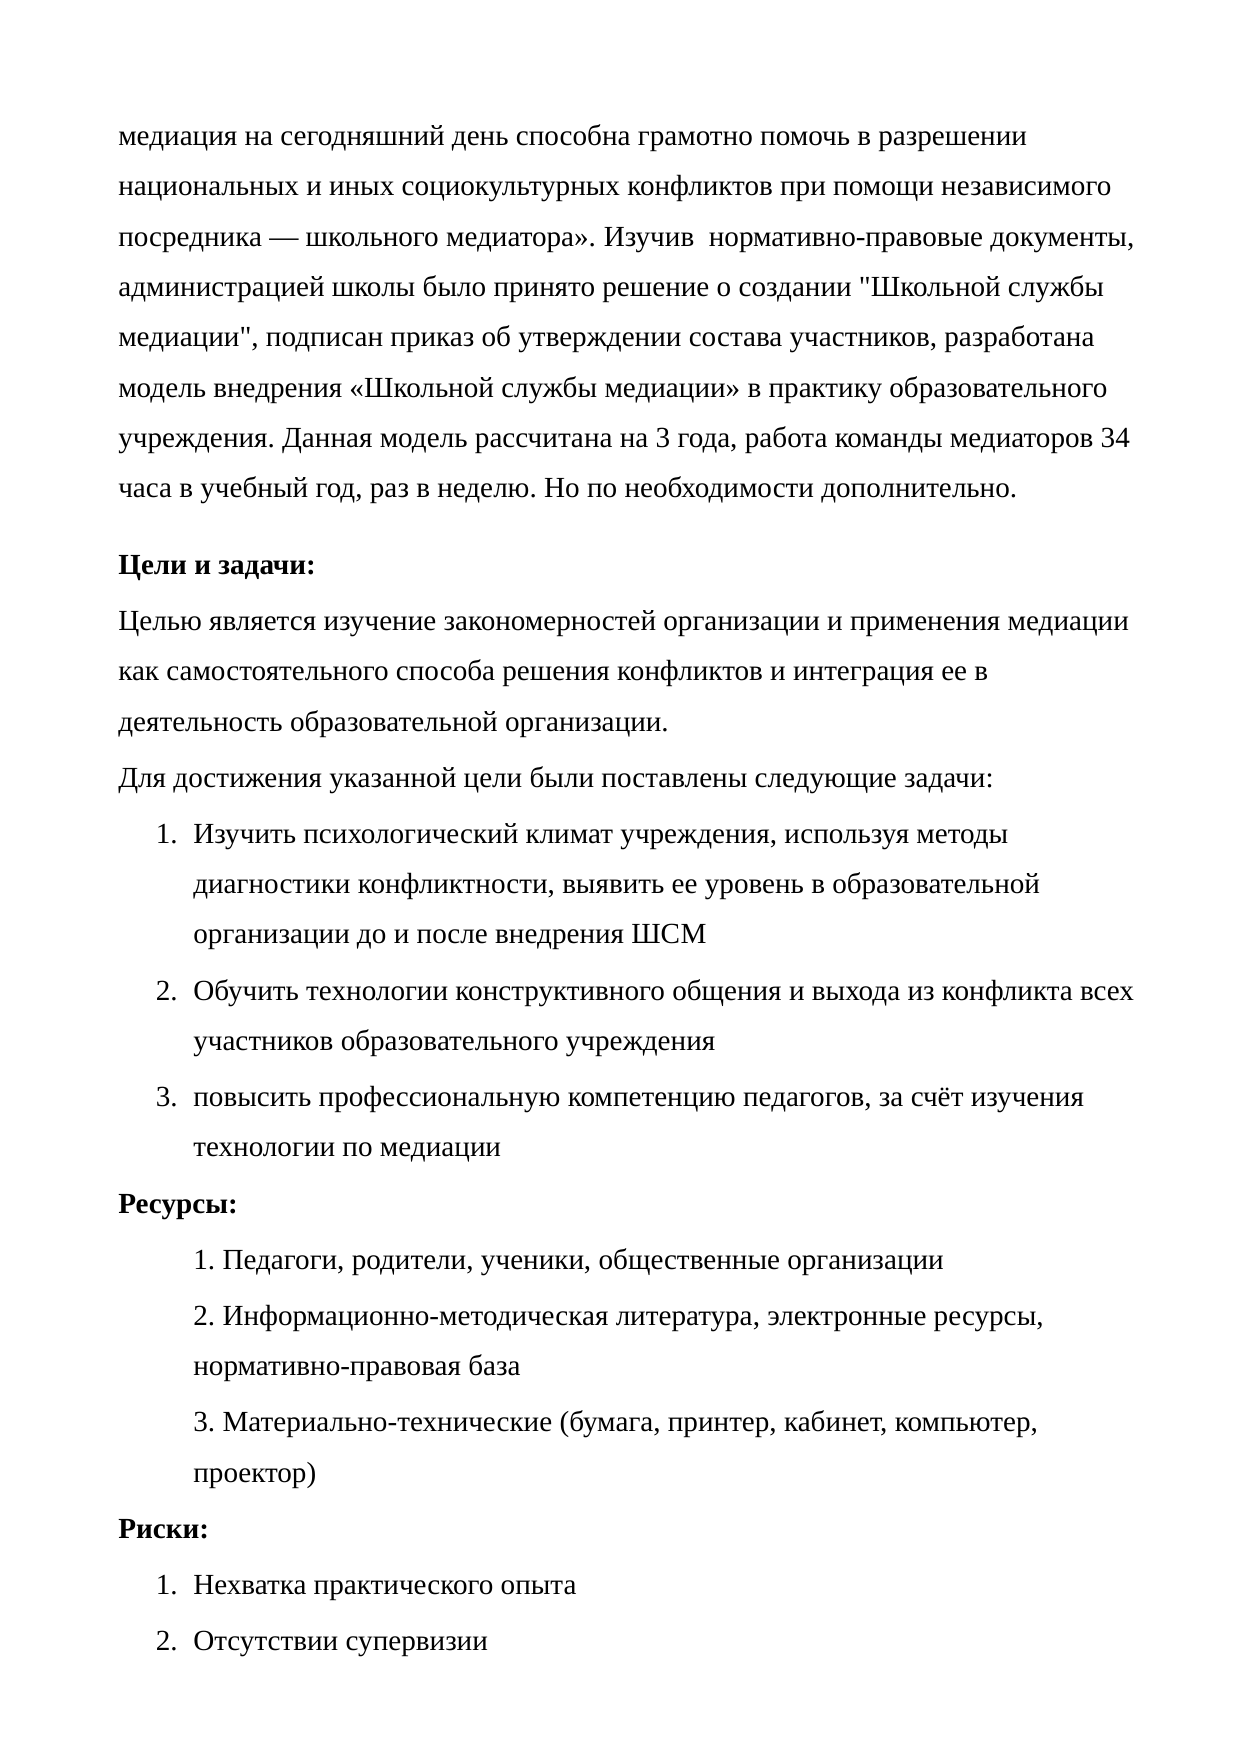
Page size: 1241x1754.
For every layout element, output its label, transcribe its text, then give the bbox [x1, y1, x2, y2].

list Нехватка практического опыта [156, 1567, 1152, 1601]
list Отсутствии супервизии [156, 1623, 1152, 1657]
list 2. Информационно-методическая литература, электронные ресурсы, нормативно-правовая база [156, 1298, 1152, 1382]
text Целью является изучение закономерностей организации и применения медиации как самостоятельного способа решения конфликтов и интеграция ее в деятельность образовательной организации. [118, 603, 1152, 737]
list 1. Педагоги, родители, ученики, общественные организации [156, 1242, 1152, 1275]
list Изучить психологический климат учреждения, используя методы диагностики конфликтности, выявить ее уровень в образовательной организации до и после внедрения ШСМ [156, 816, 1152, 950]
text Для достижения указанной цели были поставлены следующие задачи: [118, 760, 1152, 793]
list повысить профессиональную компетенцию педагогов, за счёт изучения технологии по медиации [156, 1079, 1152, 1163]
text Риски: [118, 1511, 1152, 1544]
text медиация на сегодняшний день способна грамотно помочь в разрешении национальных и иных социокультурных конфликтов при помощи независимого посредника — школьного медиатора». Изучив нормативно-правовые документы, администрацией школы было принято решение о создании "Школьной службы медиации", подписан приказ об утверждении состава участников, разработана модель внедрения «Школьной службы медиации» в практику образовательного учреждения. Данная модель рассчитана на 3 года, работа команды медиаторов 34 часа в учебный год, раз в неделю. Но по необходимости дополнительно. [118, 118, 1152, 504]
list 3. Материально-технические (бумага, принтер, кабинет, компьютер, проектор) [156, 1404, 1152, 1488]
text Ресурсы: [118, 1186, 1152, 1219]
text Цели и задачи: [118, 547, 1152, 581]
list Обучить технологии конструктивного общения и выхода из конфликта всех участников образовательного учреждения [156, 973, 1152, 1057]
